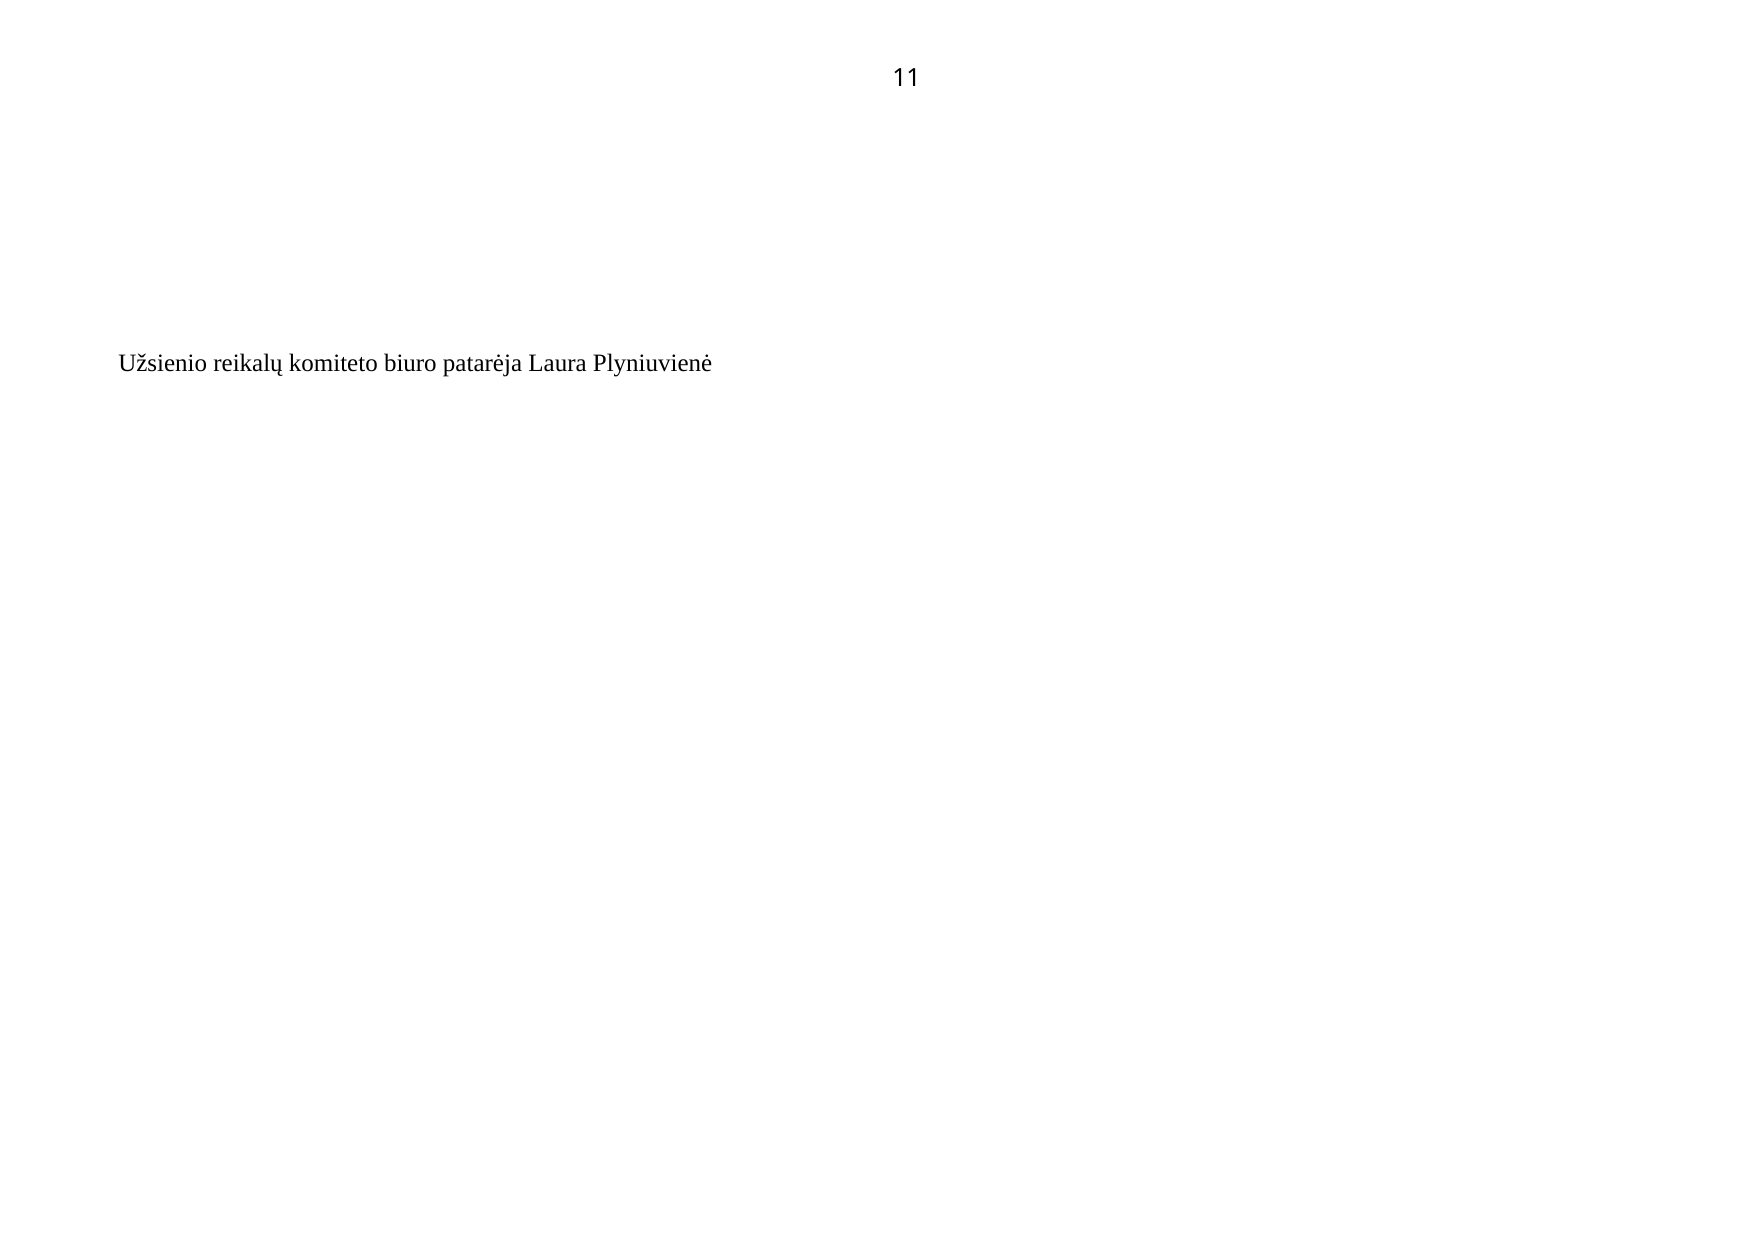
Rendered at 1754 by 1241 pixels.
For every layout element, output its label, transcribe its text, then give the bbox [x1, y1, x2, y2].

text Užsienio reikalų komiteto biuro patarėja Laura Plyniuvienė [118, 348, 1695, 377]
